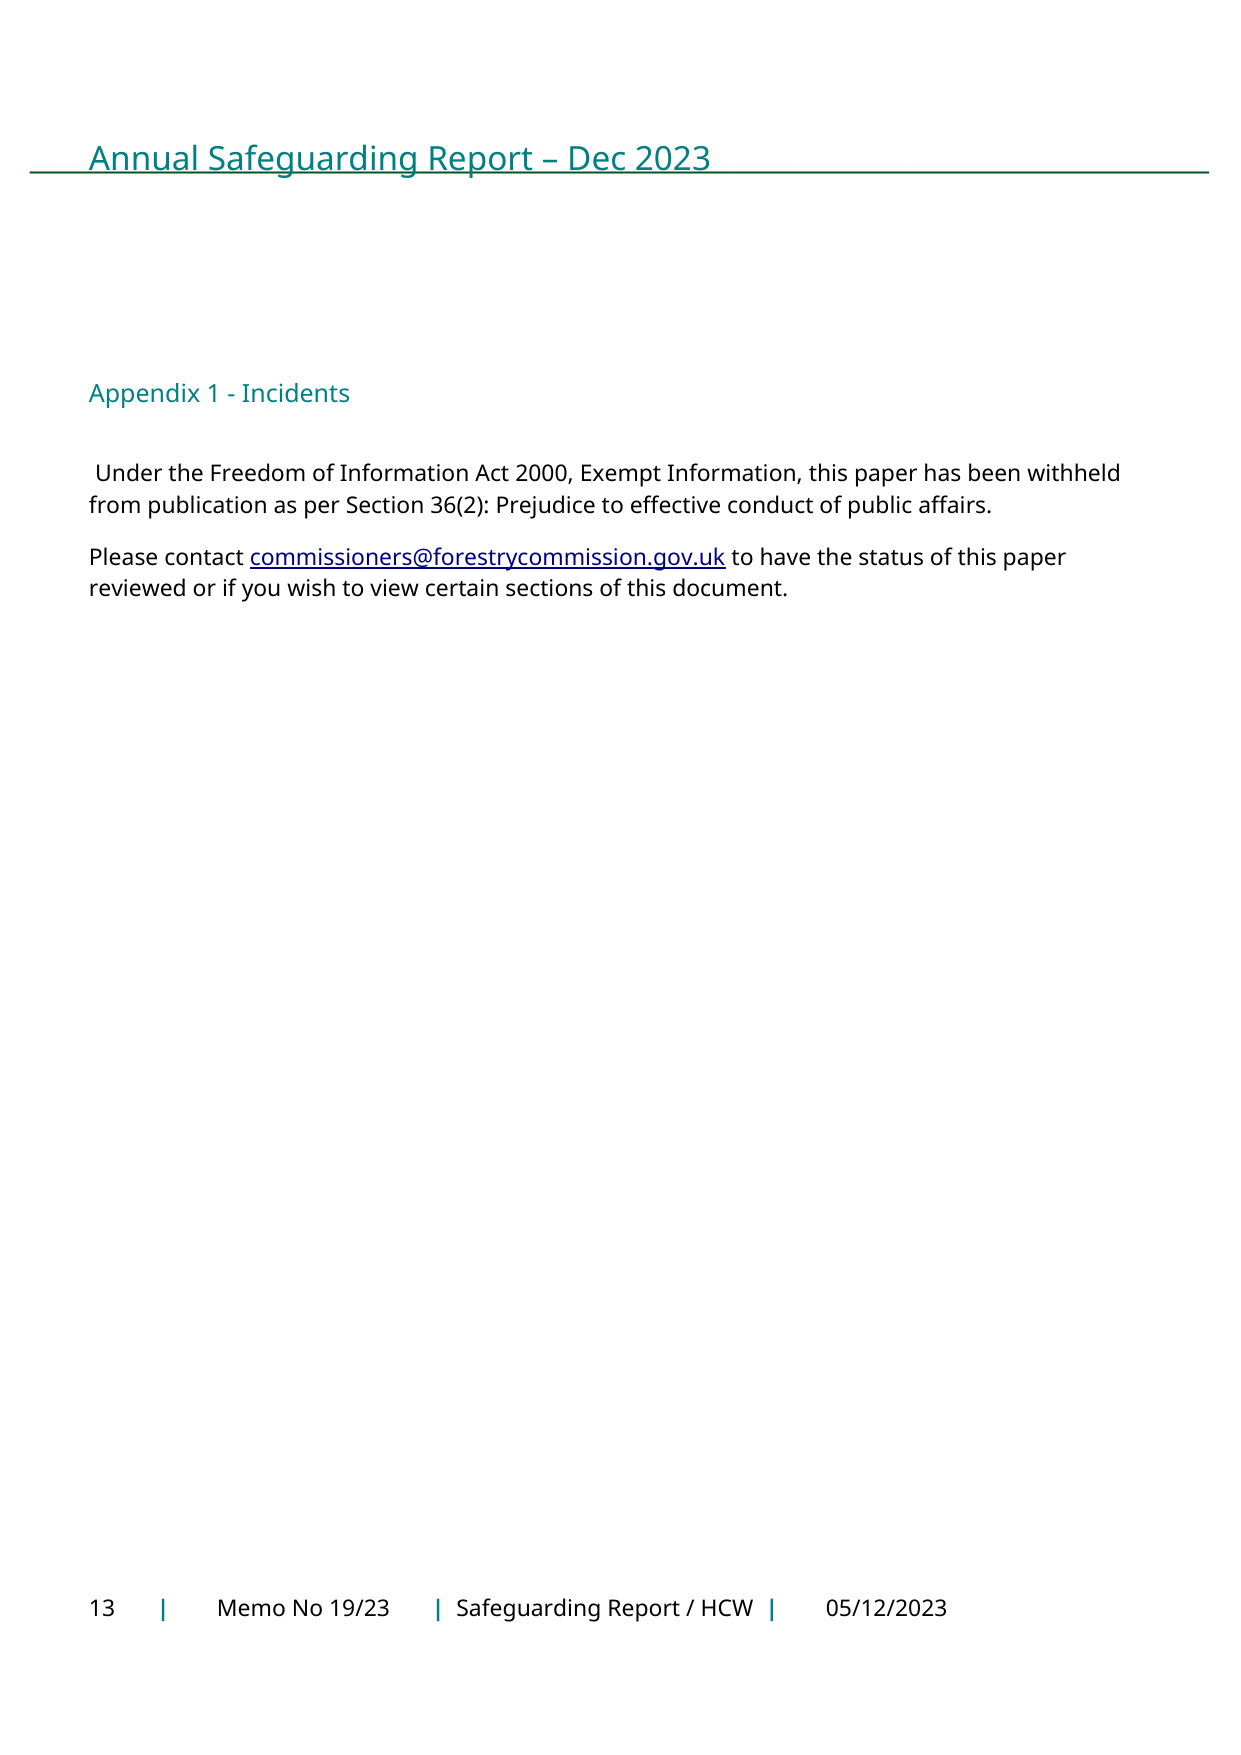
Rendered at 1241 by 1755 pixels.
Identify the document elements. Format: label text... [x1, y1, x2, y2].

text Please contact commissioners@forestrycommission.gov.uk to have the status of this paper reviewed or if you wish to view certain sections of this document. [89, 541, 1152, 603]
subtitle Appendix 1 - Incidents [89, 375, 1152, 409]
text Under the Freedom of Information Act 2000, Exempt Information, this paper has been withheld from publication as per Section 36(2): Prejudice to effective conduct of public affairs. [89, 457, 1152, 520]
